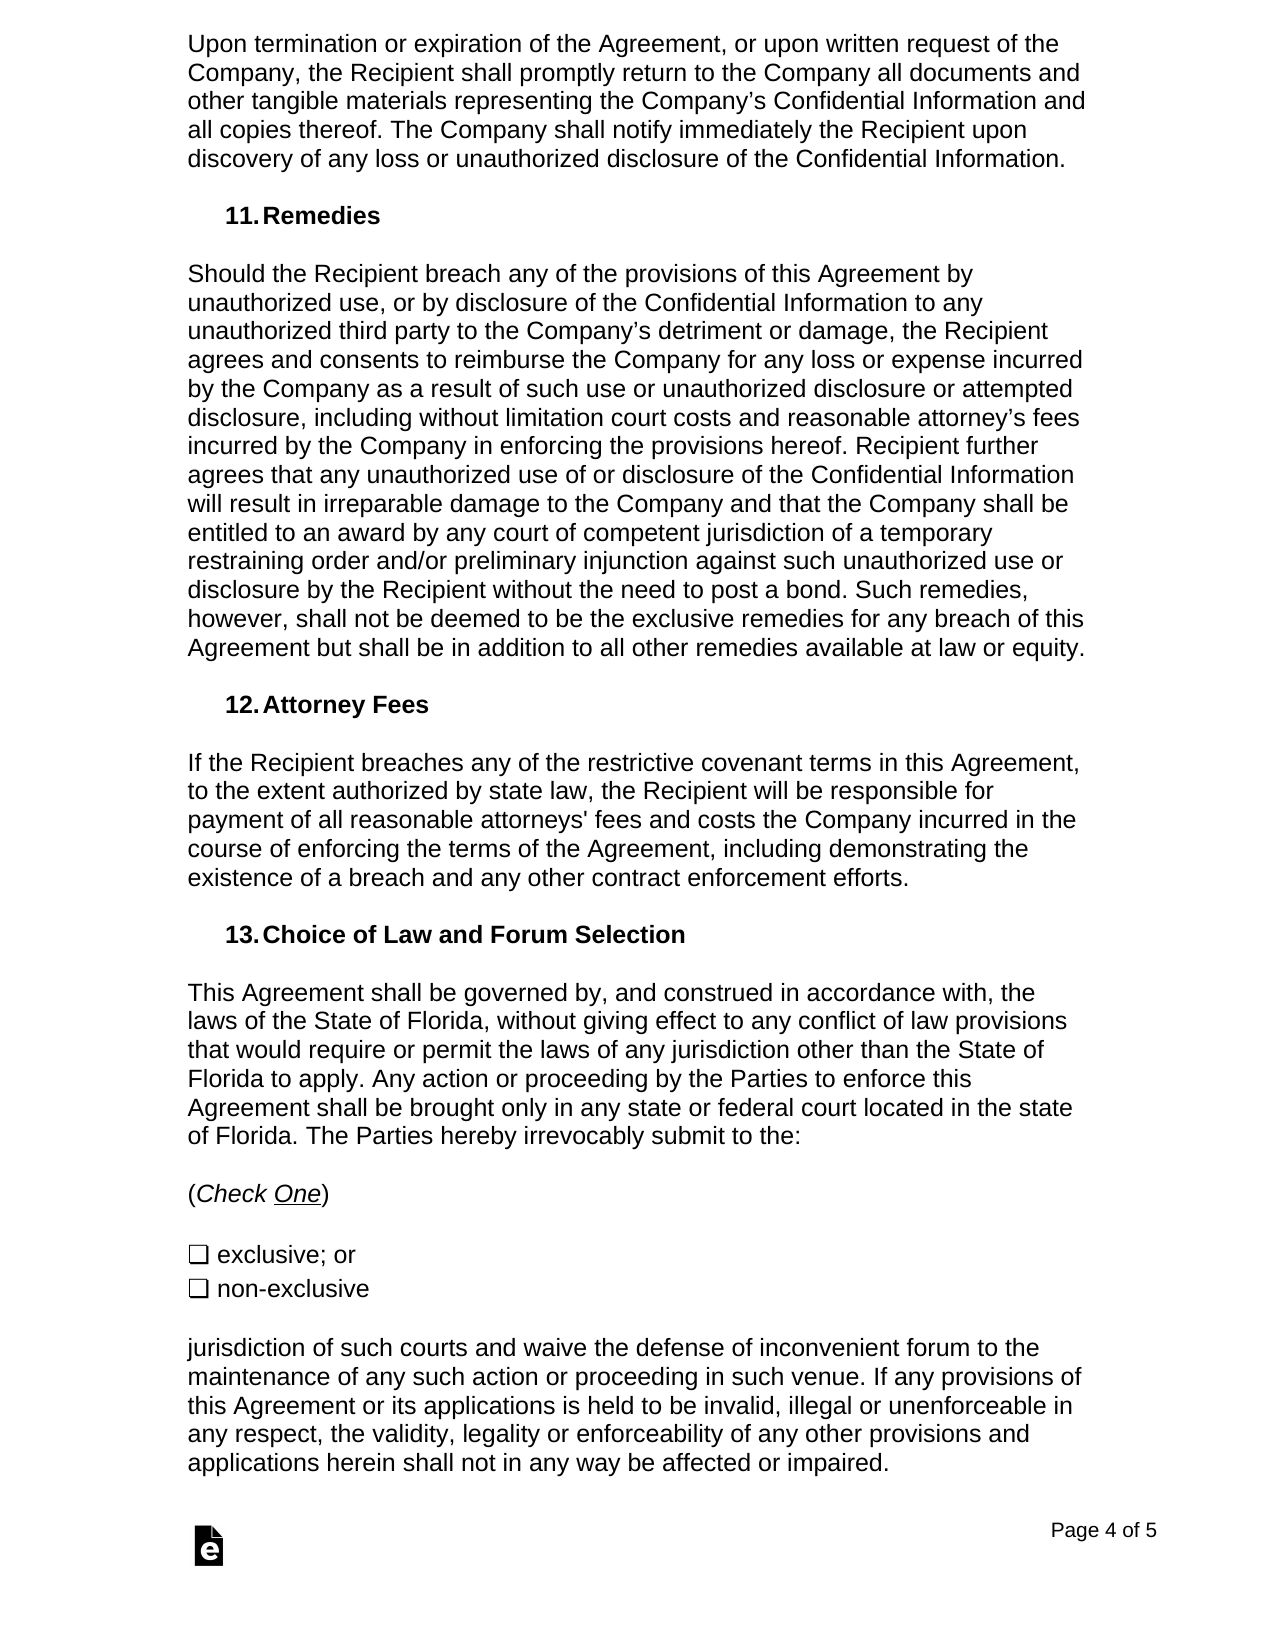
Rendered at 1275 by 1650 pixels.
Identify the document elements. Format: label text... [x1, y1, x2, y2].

list Remedies [225, 201, 1087, 230]
text ❏ exclusive; or [187, 1236, 1087, 1270]
text ❏ non-exclusive [187, 1270, 1087, 1304]
text If the Recipient breaches any of the restrictive covenant terms in this Agreement, to the extent authorized by state law, the Recipient will be responsible for payment of all reasonable attorneys' fees and costs the Company incurred in the course of enforcing the terms of the Agreement, including demonstrating the existence of a breach and any other contract enforcement efforts. [187, 747, 1087, 891]
text (Check One) [187, 1179, 1087, 1207]
list Attorney Fees [225, 690, 1087, 719]
text Should the Recipient breach any of the provisions of this Agreement by unauthorized use, or by disclosure of the Confidential Information to any unauthorized third party to the Company’s detriment or damage, the Recipient agrees and consents to reimburse the Company for any loss or expense incurred by the Company as a result of such use or unauthorized disclosure or attempted disclosure, including without limitation court costs and reasonable attorney’s fees incurred by the Company in enforcing the provisions hereof. Recipient further agrees that any unauthorized use of or disclosure of the Confidential Information will result in irreparable damage to the Company and that the Company shall be entitled to an award by any court of competent jurisdiction of a temporary restraining order and/or preliminary injunction against such unauthorized use or disclosure by the Recipient without the need to post a bond. Such remedies, however, shall not be deemed to be the exclusive remedies for any breach of this Agreement but shall be in addition to all other remedies available at law or equity. [187, 259, 1087, 661]
list Choice of Law and Forum Selection [225, 920, 1087, 949]
text Upon termination or expiration of the Agreement, or upon written request of the Company, the Recipient shall promptly return to the Company all documents and other tangible materials representing the Company’s Confidential Information and all copies thereof. The Company shall notify immediately the Recipient upon discovery of any loss or unauthorized disclosure of the Confidential Information. [187, 29, 1087, 172]
text jurisdiction of such courts and waive the defense of inconvenient forum to the maintenance of any such action or proceeding in such venue. If any provisions of this Agreement or its applications is held to be invalid, illegal or unenforceable in any respect, the validity, legality or enforceability of any other provisions and applications herein shall not in any way be affected or impaired. [187, 1333, 1087, 1477]
text This Agreement shall be governed by, and construed in accordance with, the laws of the State of Florida, without giving effect to any conflict of law provisions that would require or permit the laws of any jurisdiction other than the State of Florida to apply. Any action or proceeding by the Parties to enforce this Agreement shall be brought only in any state or federal court located in the state of Florida. The Parties hereby irrevocably submit to the: [187, 977, 1087, 1150]
